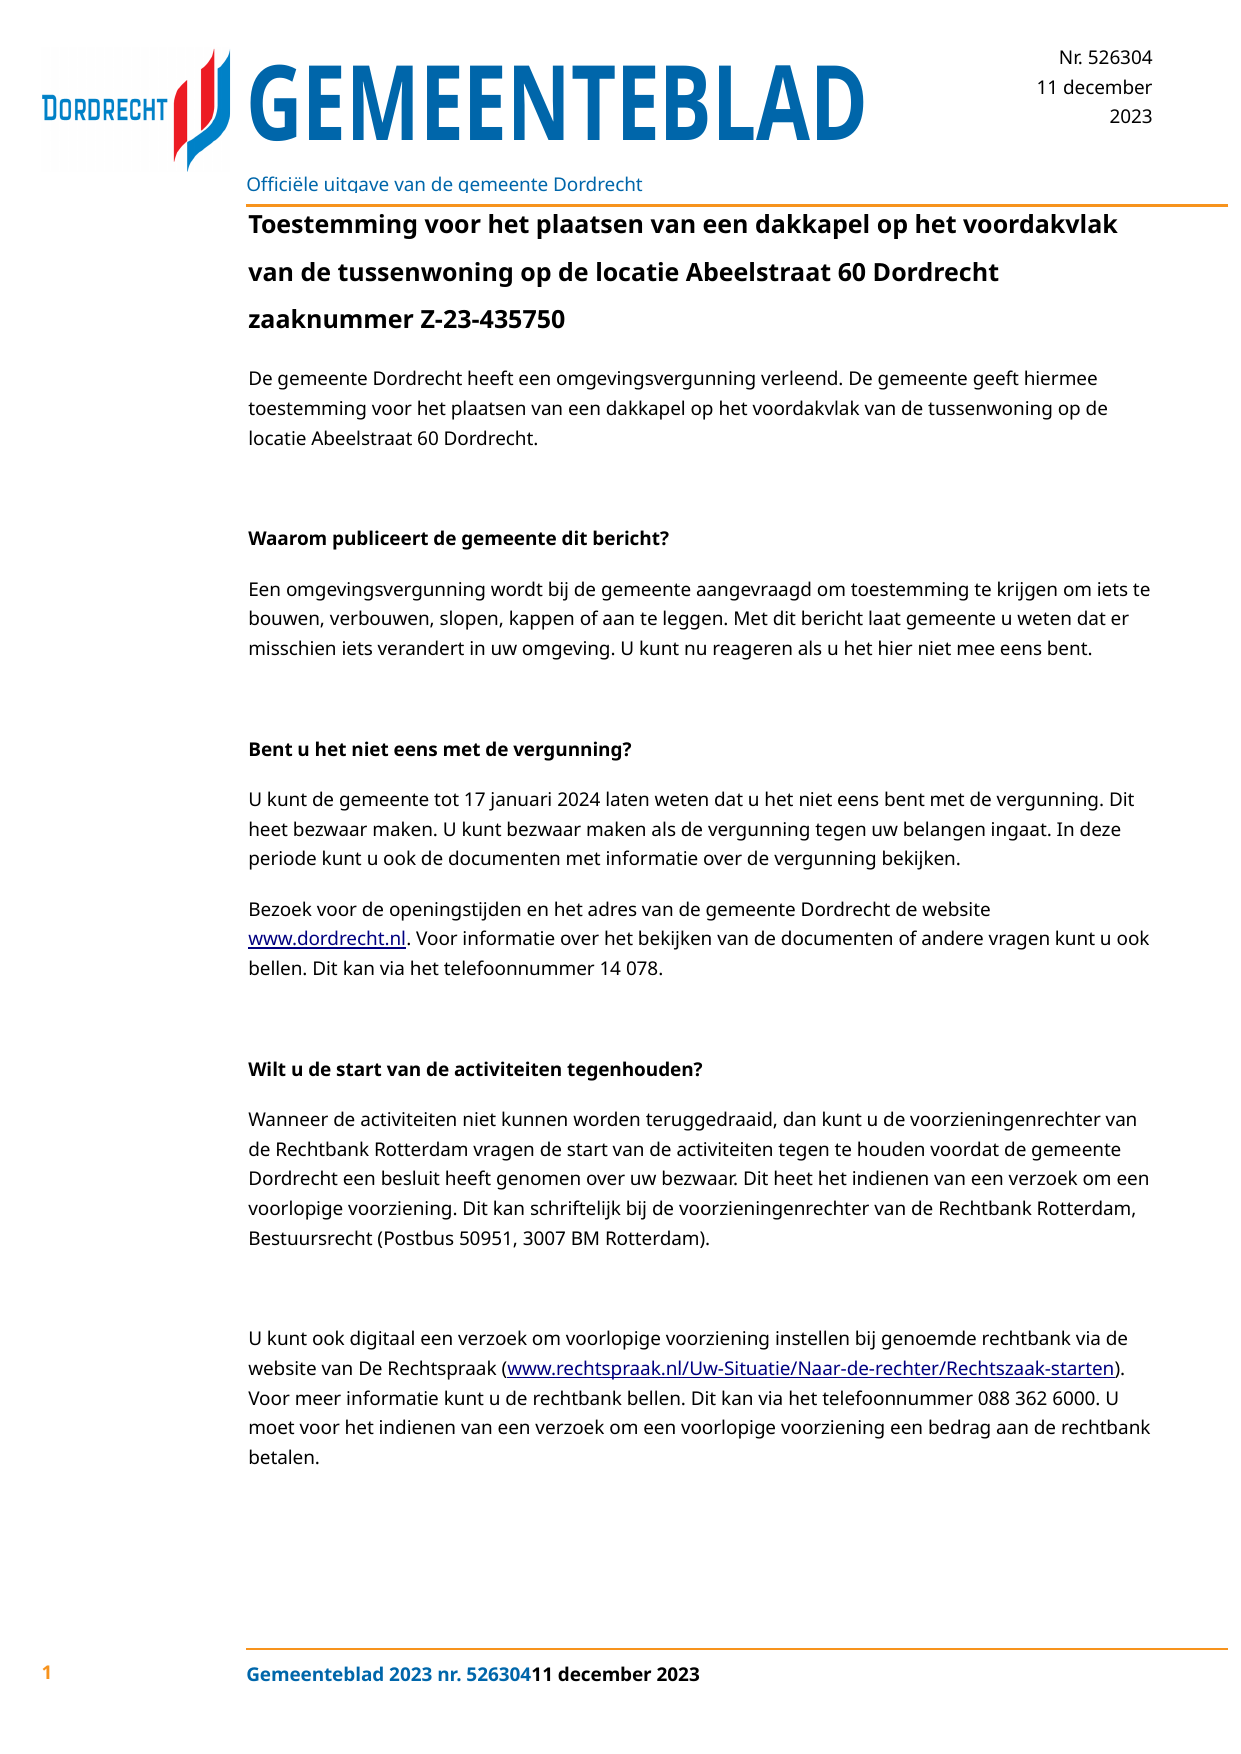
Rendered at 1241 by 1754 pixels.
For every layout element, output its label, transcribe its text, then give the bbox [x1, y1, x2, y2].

text U kunt ook digitaal een verzoek om voorlopige voorziening instellen bij genoemde rechtbank via de website van De Rechtspraak (www.rechtspraak.nl/Uw-Situatie/Naar-de-rechter/Rechtszaak-starten). Voor meer informatie kunt u de rechtbank bellen. Dit kan via het telefoonnummer 088 362 6000. U moet voor het indienen van een verzoek om een voorlopige voorziening een bedrag aan de rechtbank betalen. [248, 1326, 1152, 1469]
text Bent u het niet eens met de vergunning? [248, 736, 1152, 762]
text Wilt u de start van de activiteiten tegenhouden? [248, 1056, 1152, 1082]
text Bezoek voor de openingstijden en het adres van de gemeente Dordrecht de website www.dordrecht.nl. Voor informatie over het bekijken van de documenten of andere vragen kunt u ook bellen. Dit kan via het telefoonnummer 14 078. [248, 896, 1152, 981]
picture [41, 47, 231, 172]
text Toestemming voor het plaatsen van een dakkapel op het voordakvlak van de tussenwoning op de locatie Abeelstraat 60 Dordrecht zaaknummer Z-23-435750 [248, 207, 1152, 336]
text Waarom publiceert de gemeente dit bericht? [248, 526, 1152, 551]
text Een omgevingsvergunning wordt bij de gemeente aangevraagd om toestemming te krijgen om iets te bouwen, verbouwen, slopen, kappen of aan te leggen. Met dit bericht laat gemeente u weten dat er misschien iets verandert in uw omgeving. U kunt nu reageren als u het hier niet mee eens bent. [248, 576, 1152, 661]
text U kunt de gemeente tot 17 januari 2024 laten weten dat u het niet eens bent met de vergunning. Dit heet bezwaar maken. U kunt bezwaar maken als de vergunning tegen uw belangen ingaat. In deze periode kunt u ook de documenten met informatie over de vergunning bekijken. [248, 786, 1152, 871]
text Wanneer de activiteiten niet kunnen worden teruggedraaid, dan kunt u de voorzieningenrechter van de Rechtbank Rotterdam vragen de start van de activiteiten tegen te houden voordat de gemeente Dordrecht een besluit heeft genomen over uw bezwaar. Dit heet het indienen van een verzoek om een voorlopige voorziening. Dit kan schriftelijk bij de voorzieningenrechter van de Rechtbank Rotterdam, Bestuursrecht (Postbus 50951, 3007 BM Rotterdam). [248, 1106, 1152, 1250]
text De gemeente Dordrecht heeft een omgevingsvergunning verleend. De gemeente geeft hiermee toestemming voor het plaatsen van een dakkapel op het voordakvlak van de tussenwoning op de locatie Abeelstraat 60 Dordrecht. [248, 366, 1152, 450]
